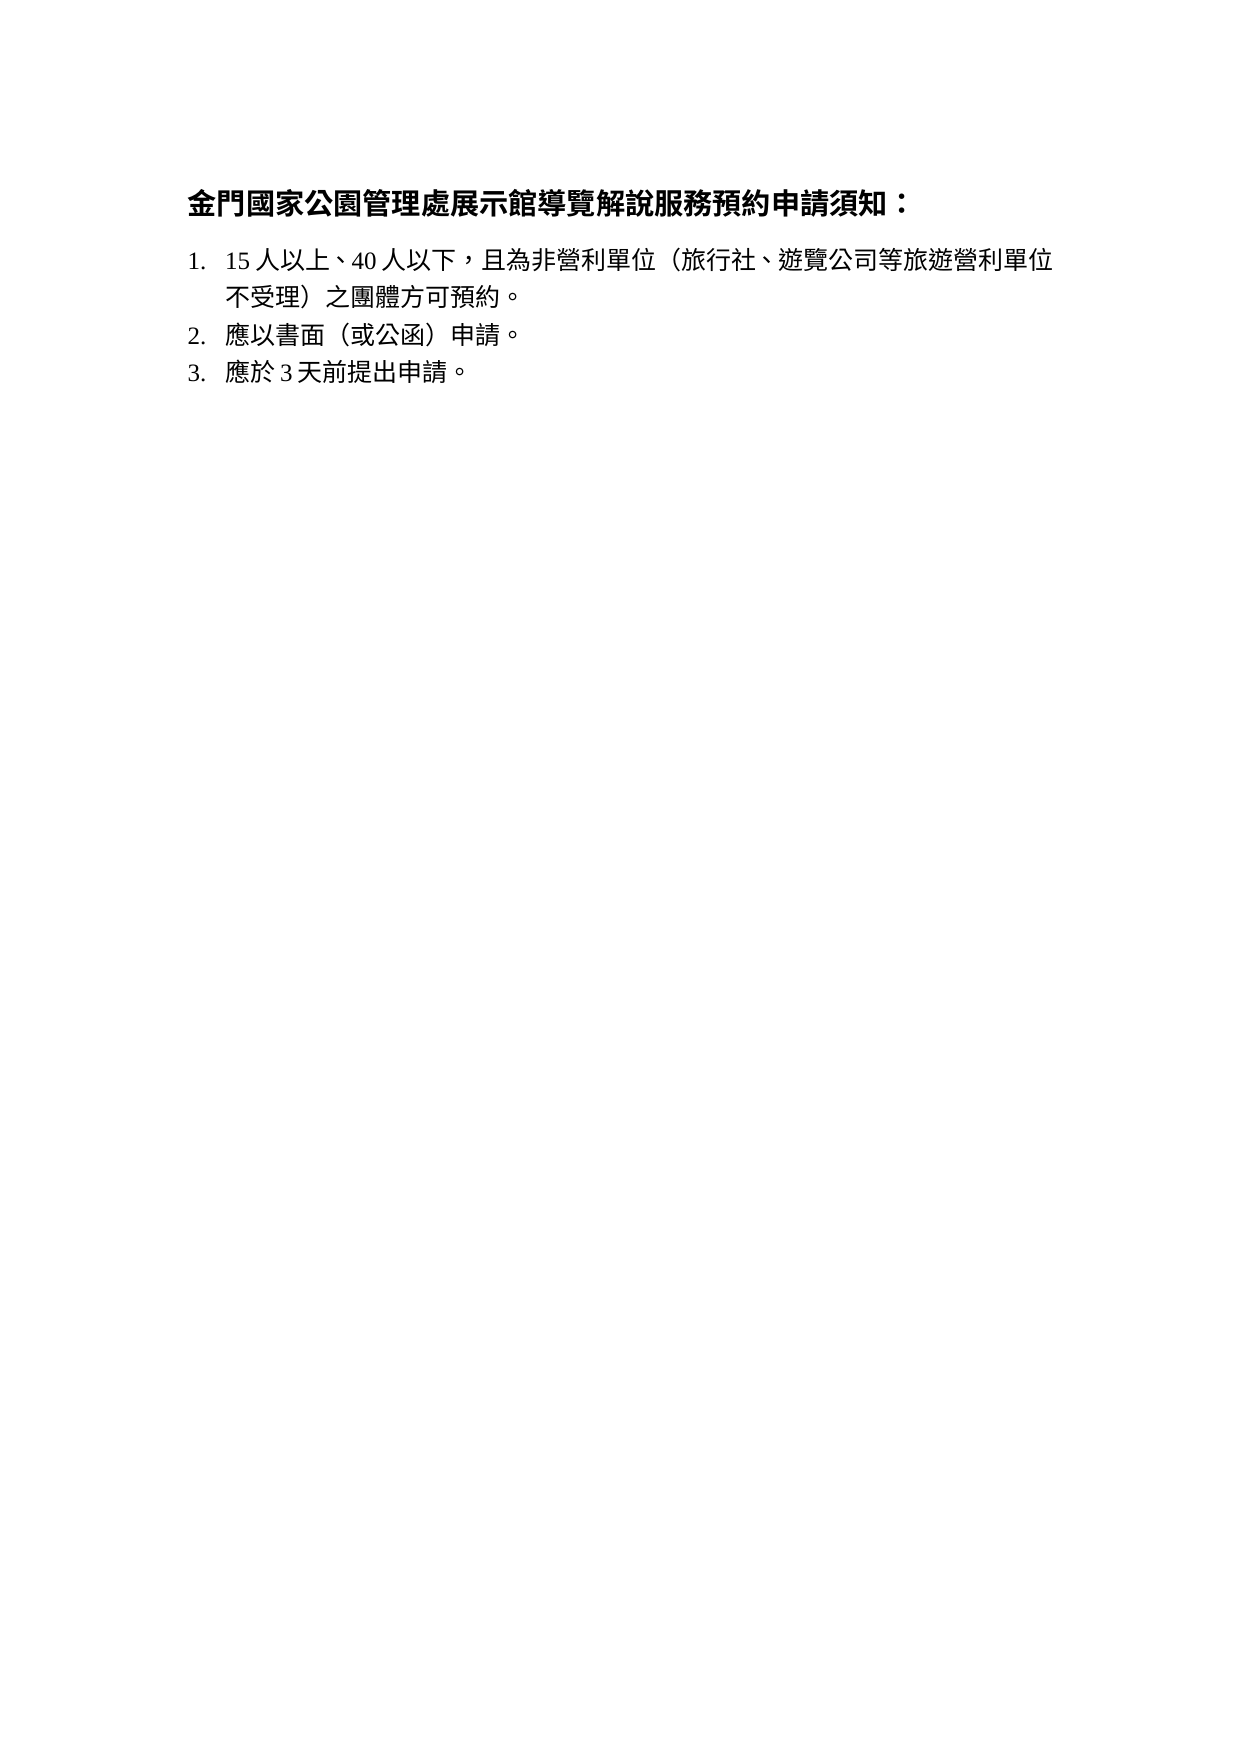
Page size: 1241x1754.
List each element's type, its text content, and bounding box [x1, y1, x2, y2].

list 應以書面（或公函）申請。 [187, 314, 1053, 352]
text 金門國家公園管理處展示館導覽解說服務預約申請須知： [187, 164, 1053, 239]
list 15人以上、40人以下，且為非營利單位（旅行社、遊覽公司等旅遊營利單位不受理）之團體方可預約。 [187, 239, 1053, 314]
list 應於3天前提出申請。 [187, 352, 1053, 389]
